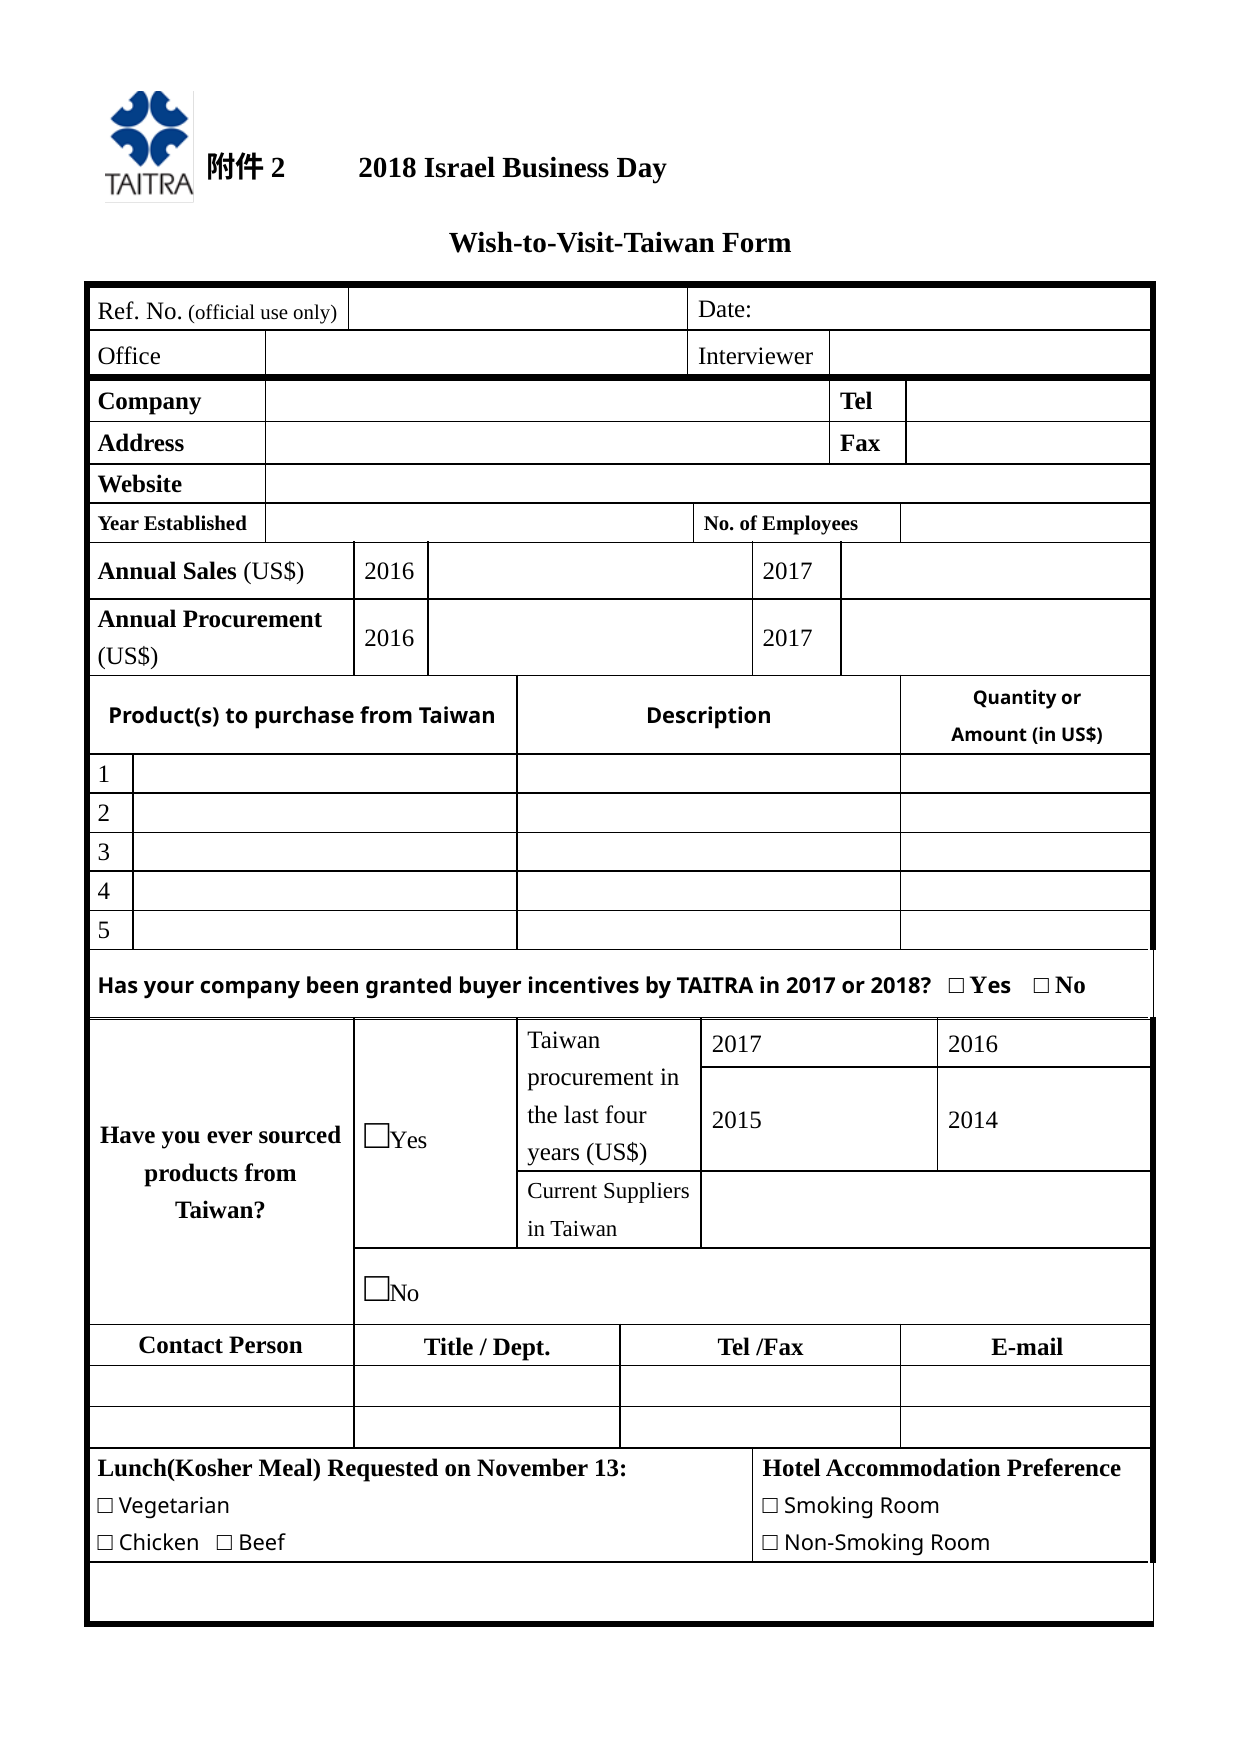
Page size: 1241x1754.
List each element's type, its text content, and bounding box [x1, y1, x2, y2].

table_cell Website [90, 465, 265, 502]
table_cell Have you ever sourced products from Taiwan? [90, 1020, 353, 1323]
table_cell Taiwan procurement in the last four years (US$) [518, 1020, 700, 1170]
table_cell 2017 [753, 543, 840, 598]
table_cell [518, 755, 900, 792]
table_cell [702, 1172, 1150, 1247]
table_cell Lunch(Kosher Meal) Requested on November 13: □ Vegetarian □ Chicken □ Beef [90, 1449, 752, 1561]
table_cell No. of Employees [694, 504, 900, 541]
table_cell [830, 331, 1150, 374]
table_cell [621, 1407, 900, 1447]
table_cell [266, 504, 693, 541]
table_cell [518, 872, 900, 909]
table_cell Annual Sales (US$) [90, 543, 353, 598]
table_cell [266, 422, 829, 463]
table_cell [90, 1407, 353, 1447]
table_header [349, 288, 687, 329]
table_cell [621, 1366, 900, 1406]
title Wish-to-Visit-Taiwan Form [177, 223, 1063, 260]
table_cell [355, 1366, 619, 1406]
table_cell [355, 1407, 619, 1447]
table_cell Contact Person [90, 1325, 353, 1365]
table_cell Fax [830, 422, 905, 463]
table_cell □Yes [355, 1020, 516, 1247]
table_cell [90, 1561, 1153, 1621]
table_header Date: [688, 288, 1150, 329]
table_cell [907, 422, 1150, 463]
table_cell 2 [90, 794, 132, 831]
table_cell 1 [90, 755, 132, 792]
table_cell [429, 543, 752, 598]
table_cell 2014 [938, 1068, 1150, 1170]
table_cell [266, 331, 687, 374]
table_cell E-mail [901, 1325, 1150, 1365]
table_cell [134, 794, 516, 831]
table_cell [134, 833, 516, 870]
table_cell [901, 794, 1150, 831]
table_cell [901, 755, 1150, 792]
table_cell Quantity or Amount (in US$) [901, 676, 1150, 753]
table_header Ref. No. (official use only) [90, 288, 348, 329]
title 附件2 2018 Israel Business Day [195, 127, 1063, 202]
table_cell Address [90, 422, 265, 463]
table_cell Interviewer [688, 331, 829, 374]
table_cell Product(s) to purchase from Taiwan [90, 676, 516, 753]
table_cell 4 [90, 872, 132, 909]
table_cell □No [355, 1249, 1150, 1323]
table_cell 2016 [355, 600, 427, 674]
table_cell [134, 755, 516, 792]
table_cell Tel [830, 381, 905, 421]
table_cell [266, 381, 829, 421]
table_cell 2015 [702, 1068, 937, 1170]
table_cell [842, 543, 1150, 598]
table_cell [134, 911, 516, 948]
table_cell 5 [90, 911, 132, 948]
table_cell [90, 1366, 353, 1406]
table_cell Tel /Fax [621, 1325, 900, 1365]
table_cell Current Suppliers in Taiwan [518, 1172, 700, 1247]
table_cell [901, 872, 1150, 909]
table_cell [901, 911, 1150, 948]
table_cell 2016 [355, 543, 427, 598]
table_cell [518, 911, 900, 948]
table_cell [134, 872, 516, 909]
table_cell Description [518, 676, 900, 753]
table_cell Hotel Accommodation Preference □ Smoking Room □ Non-Smoking Room [753, 1449, 1150, 1561]
table_cell 2017 [753, 600, 840, 674]
table_cell [842, 600, 1150, 674]
table_cell [901, 833, 1150, 870]
table_cell [901, 1407, 1150, 1447]
table_cell Annual Procurement (US$) [90, 600, 353, 674]
table_cell [901, 504, 1150, 541]
table_cell Title / Dept. [355, 1325, 619, 1365]
table_cell 3 [90, 833, 132, 870]
table_cell [518, 833, 900, 870]
picture [105, 91, 195, 205]
table_cell 2016 [938, 1020, 1150, 1066]
table_cell [901, 1366, 1150, 1406]
table_cell Year Established [90, 504, 265, 541]
table_cell Has your company been granted buyer incentives by TAITRA in 2017 or 2018? □ Yes □ No [90, 949, 1153, 1017]
table_cell [429, 600, 752, 674]
table_cell [518, 794, 900, 831]
table_cell [907, 381, 1150, 421]
table_cell 2017 [702, 1020, 937, 1066]
table_cell Company [90, 381, 265, 421]
table_cell [266, 465, 1150, 502]
table_cell Office [90, 331, 265, 374]
